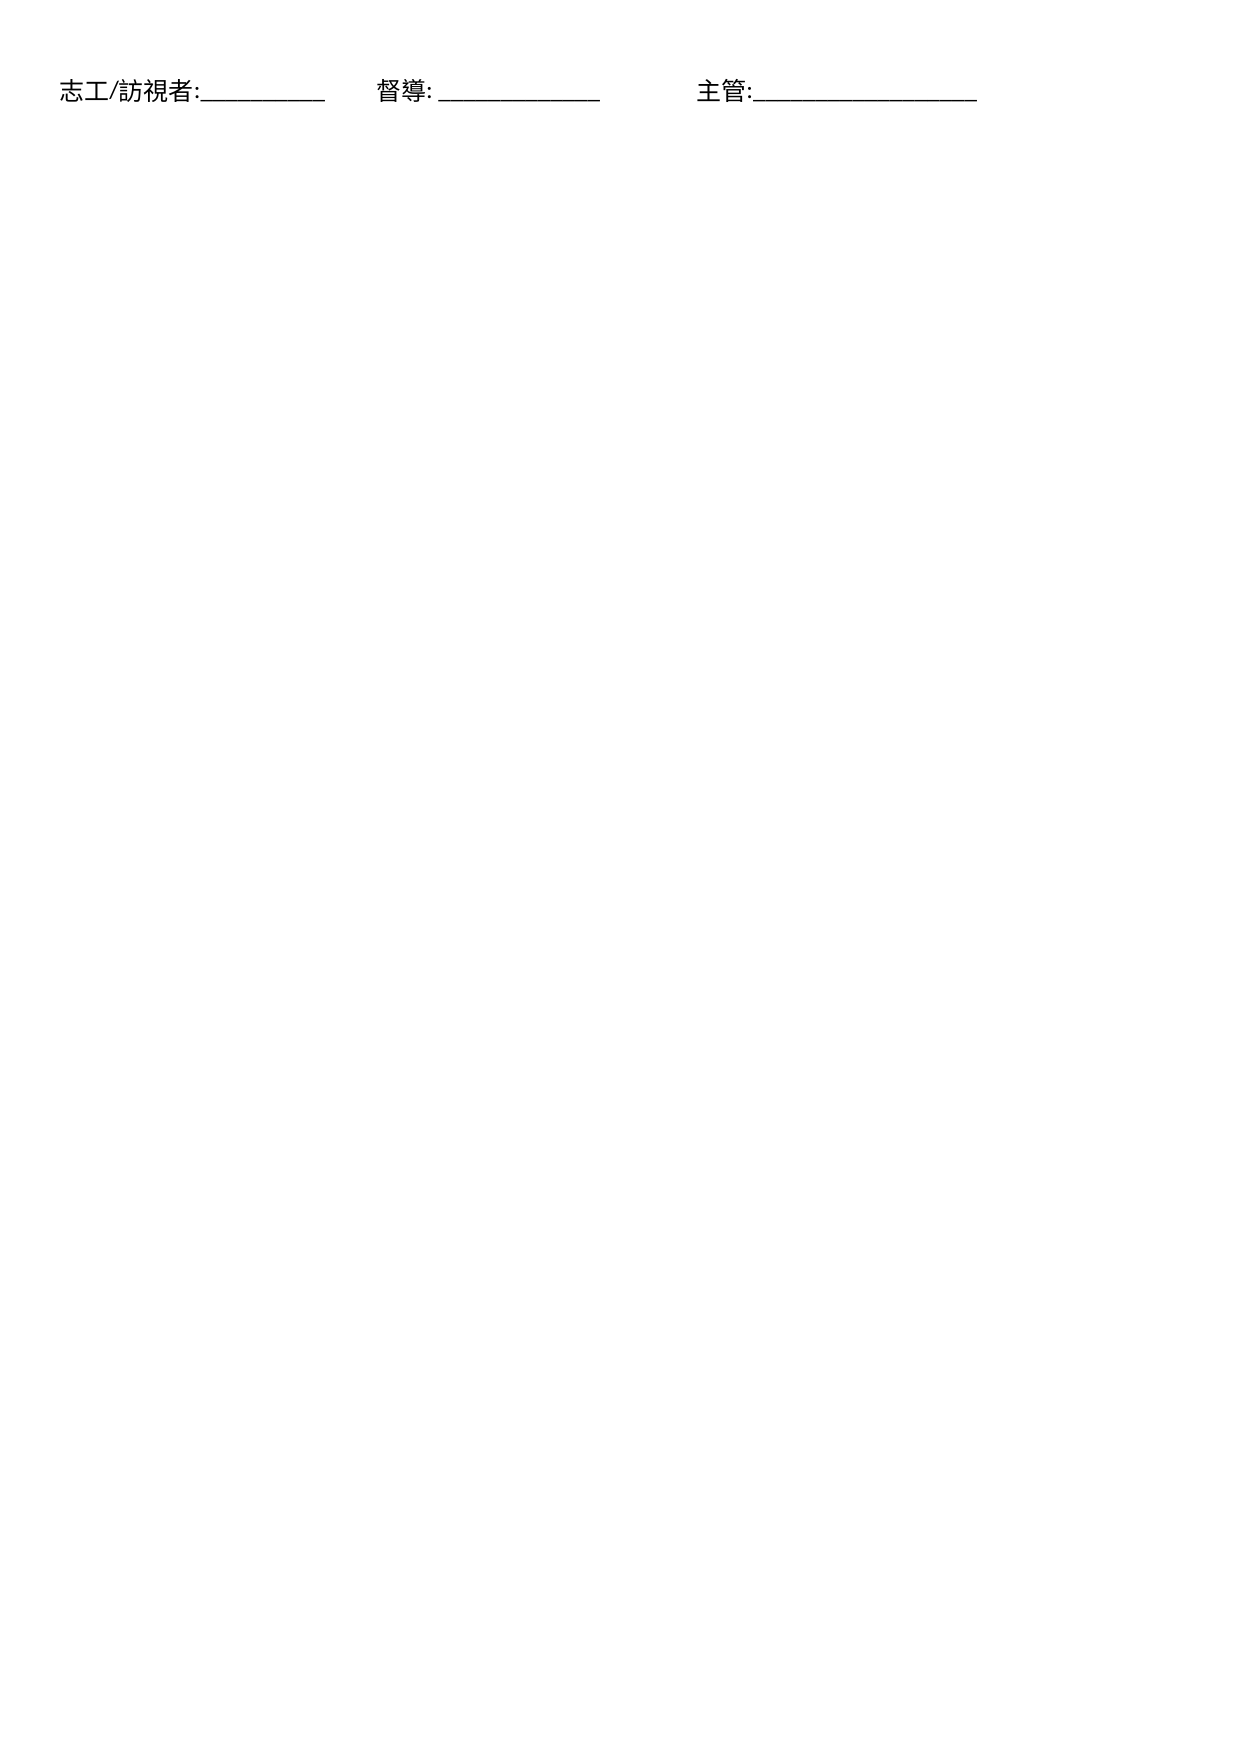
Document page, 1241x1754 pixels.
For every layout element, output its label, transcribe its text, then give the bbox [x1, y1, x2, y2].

text 志工/訪視者:__________ 督導: _____________ 主管:__________________ [59, 48, 1181, 111]
